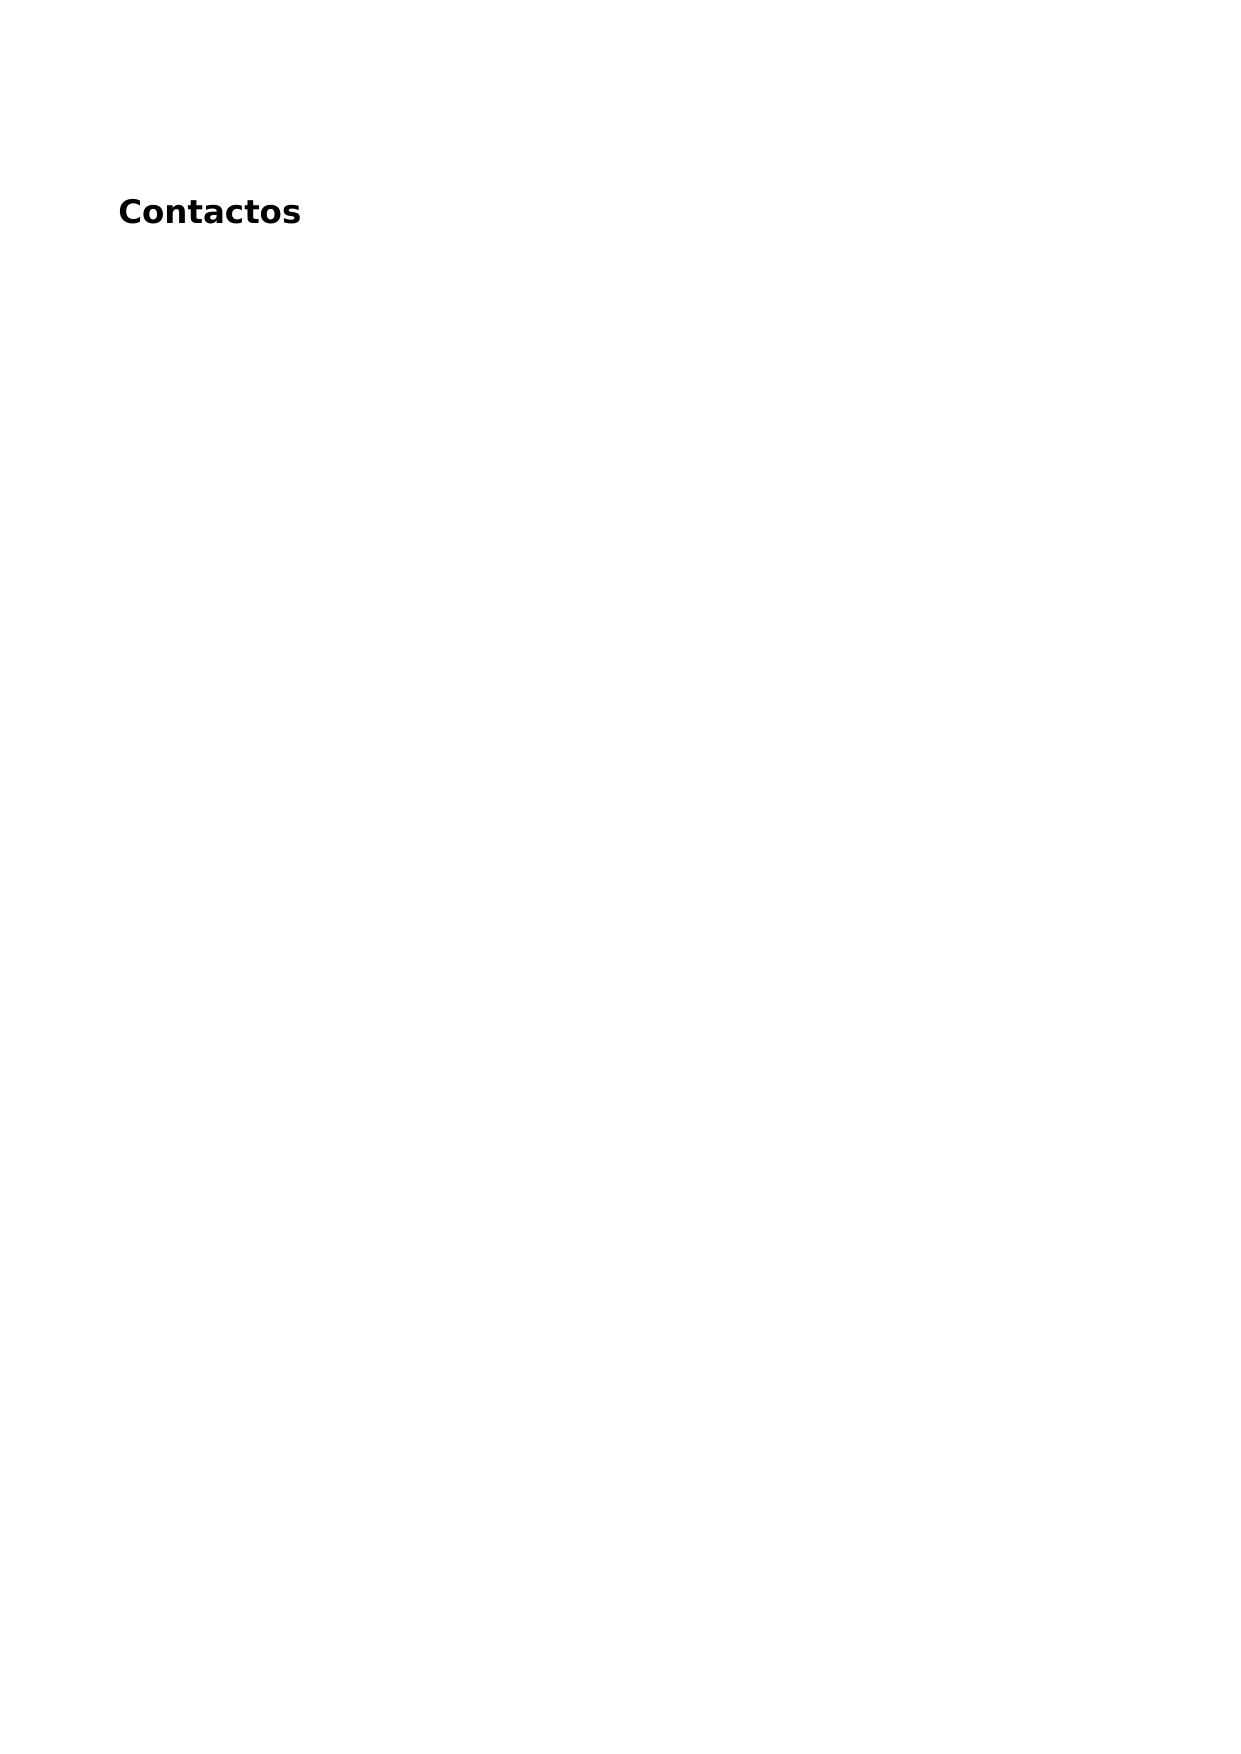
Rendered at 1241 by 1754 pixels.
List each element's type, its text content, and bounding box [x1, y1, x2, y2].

subtitle Contactos [118, 193, 1122, 231]
